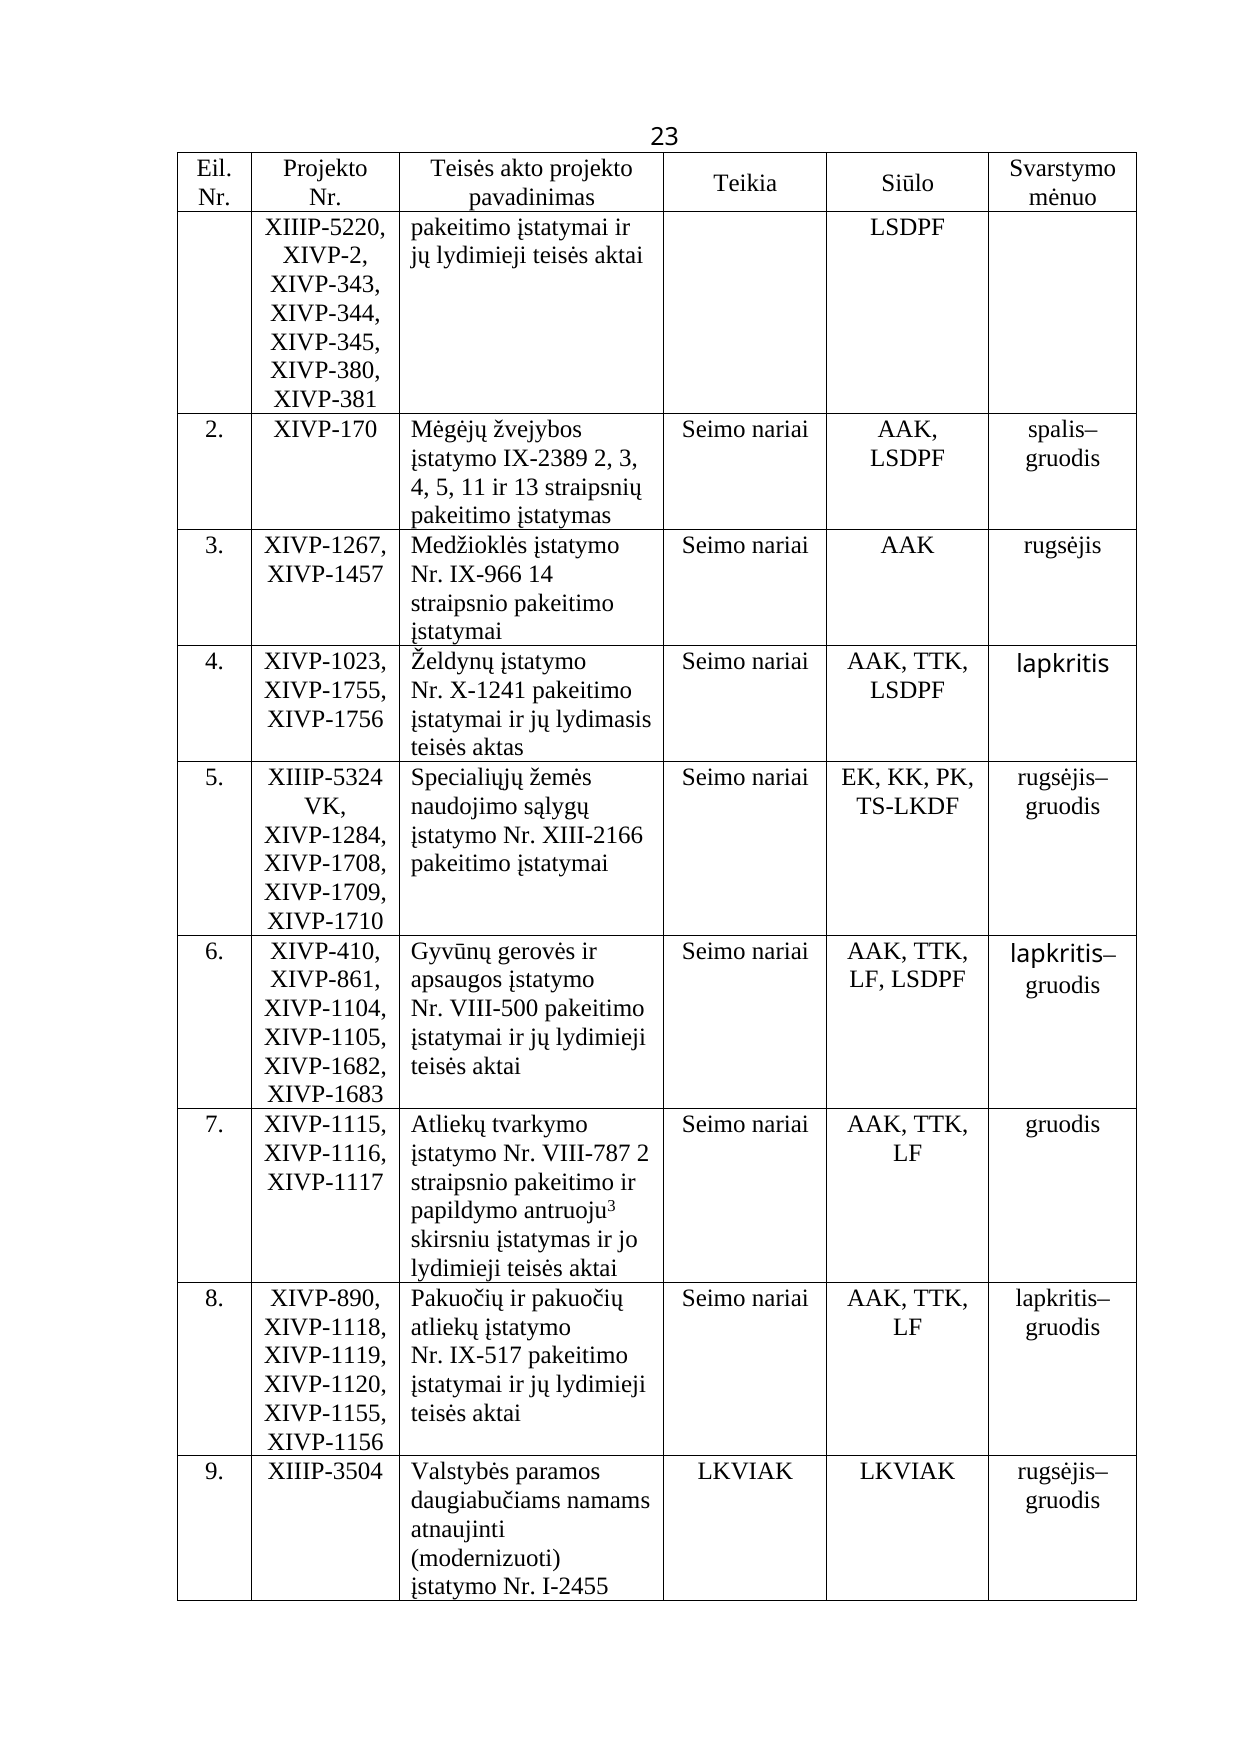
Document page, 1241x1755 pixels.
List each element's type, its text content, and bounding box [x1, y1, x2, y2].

table_cell Seimo nariai [664, 530, 826, 645]
table_cell rugsėjis–gruodis [989, 762, 1136, 935]
table_cell AAK, TTK, LF, LSDPF [827, 936, 988, 1108]
table_cell Seimo nariai [664, 1109, 826, 1282]
table_cell XIVP-170 [252, 414, 399, 529]
table_header Teisės akto projekto pavadinimas [400, 153, 663, 211]
table_header Projekto Nr. [252, 153, 399, 211]
table_cell rugsėjis–gruodis [989, 1456, 1136, 1600]
table_cell XIVP-410, XIVP-861, XIVP-1104, XIVP-1105, XIVP-1682, XIVP-1683 [252, 936, 399, 1108]
table_cell Pakuočių ir pakuočių atliekų įstatymo Nr. IX-517 pakeitimo įstatymai ir jų lydimieji teisės aktai [400, 1283, 663, 1455]
table_cell 2. [178, 414, 251, 529]
table_cell LSDPF [827, 212, 988, 413]
table_cell EK, KK, PK, TS-LKDF [827, 762, 988, 935]
table_cell [178, 212, 251, 413]
table_cell AAK [827, 530, 988, 645]
table_cell lapkritis [989, 646, 1136, 761]
table_cell lapkritis–gruodis [989, 936, 1136, 1108]
table_cell LKVIAK [827, 1456, 988, 1600]
table_cell AAK, TTK, LF [827, 1283, 988, 1455]
table_cell spalis–gruodis [989, 414, 1136, 529]
table_cell Seimo nariai [664, 762, 826, 935]
table_cell XIVP-890, XIVP-1118, XIVP-1119, XIVP-1120, XIVP-1155, XIVP-1156 [252, 1283, 399, 1455]
table_cell XIVP-1115, XIVP-1116, XIVP-1117 [252, 1109, 399, 1282]
table_header Eil. Nr. [178, 153, 251, 211]
table_cell 8. [178, 1283, 251, 1455]
table_cell Specialiųjų žemės naudojimo sąlygų įstatymo Nr. XIII-2166 pakeitimo įstatymai [400, 762, 663, 935]
table_cell Atliekų tvarkymo įstatymo Nr. VIII-787 2 straipsnio pakeitimo ir papildymo antruoju3 skirsniu įstatymas ir jo lydimieji teisės aktai [400, 1109, 663, 1282]
table_cell rugsėjis [989, 530, 1136, 645]
table_cell 9. [178, 1456, 251, 1600]
table_cell Mėgėjų žvejybos įstatymo IX-2389 2, 3, 4, 5, 11 ir 13 straipsnių pakeitimo įstatymas [400, 414, 663, 529]
table_cell [664, 212, 826, 413]
table_cell lapkritis–gruodis [989, 1283, 1136, 1455]
table_header Siūlo [827, 153, 988, 211]
table_cell XIIIP-3504 [252, 1456, 399, 1600]
table_cell AAK, TTK, LF [827, 1109, 988, 1282]
table_cell 3. [178, 530, 251, 645]
table_cell Medžioklės įstatymo Nr. IX-966 14 straipsnio pakeitimo įstatymai [400, 530, 663, 645]
table_cell XIVP-1267, XIVP-1457 [252, 530, 399, 645]
table_cell XIIIP-5324 VK, XIVP-1284, XIVP-1708, XIVP-1709, XIVP-1710 [252, 762, 399, 935]
table_cell Želdynų įstatymo Nr. X-1241 pakeitimo įstatymai ir jų lydimasis teisės aktas [400, 646, 663, 761]
table_cell LKVIAK [664, 1456, 826, 1600]
table_cell 4. [178, 646, 251, 761]
table_cell AAK, LSDPF [827, 414, 988, 529]
table_cell pakeitimo įstatymai ir jų lydimieji teisės aktai [400, 212, 663, 413]
table_cell Gyvūnų gerovės ir apsaugos įstatymo Nr. VIII-500 pakeitimo įstatymai ir jų lydimieji teisės aktai [400, 936, 663, 1108]
table_cell [989, 212, 1136, 413]
table_cell Valstybės paramos daugiabučiams namams atnaujinti (modernizuoti) įstatymo Nr. I-2455 [400, 1456, 663, 1600]
table_cell 6. [178, 936, 251, 1108]
table_cell gruodis [989, 1109, 1136, 1282]
table_cell Seimo nariai [664, 414, 826, 529]
table_cell 5. [178, 762, 251, 935]
table_cell XIIIP-5220, XIVP-2, XIVP-343, XIVP-344, XIVP-345, XIVP-380, XIVP-381 [252, 212, 399, 413]
table_header Svarstymo mėnuo [989, 153, 1136, 211]
table_cell AAK, TTK, LSDPF [827, 646, 988, 761]
table_cell Seimo nariai [664, 936, 826, 1108]
table_cell Seimo nariai [664, 1283, 826, 1455]
table_header Teikia [664, 153, 826, 211]
table_cell XIVP-1023, XIVP-1755, XIVP-1756 [252, 646, 399, 761]
table_cell Seimo nariai [664, 646, 826, 761]
table_cell 7. [178, 1109, 251, 1282]
